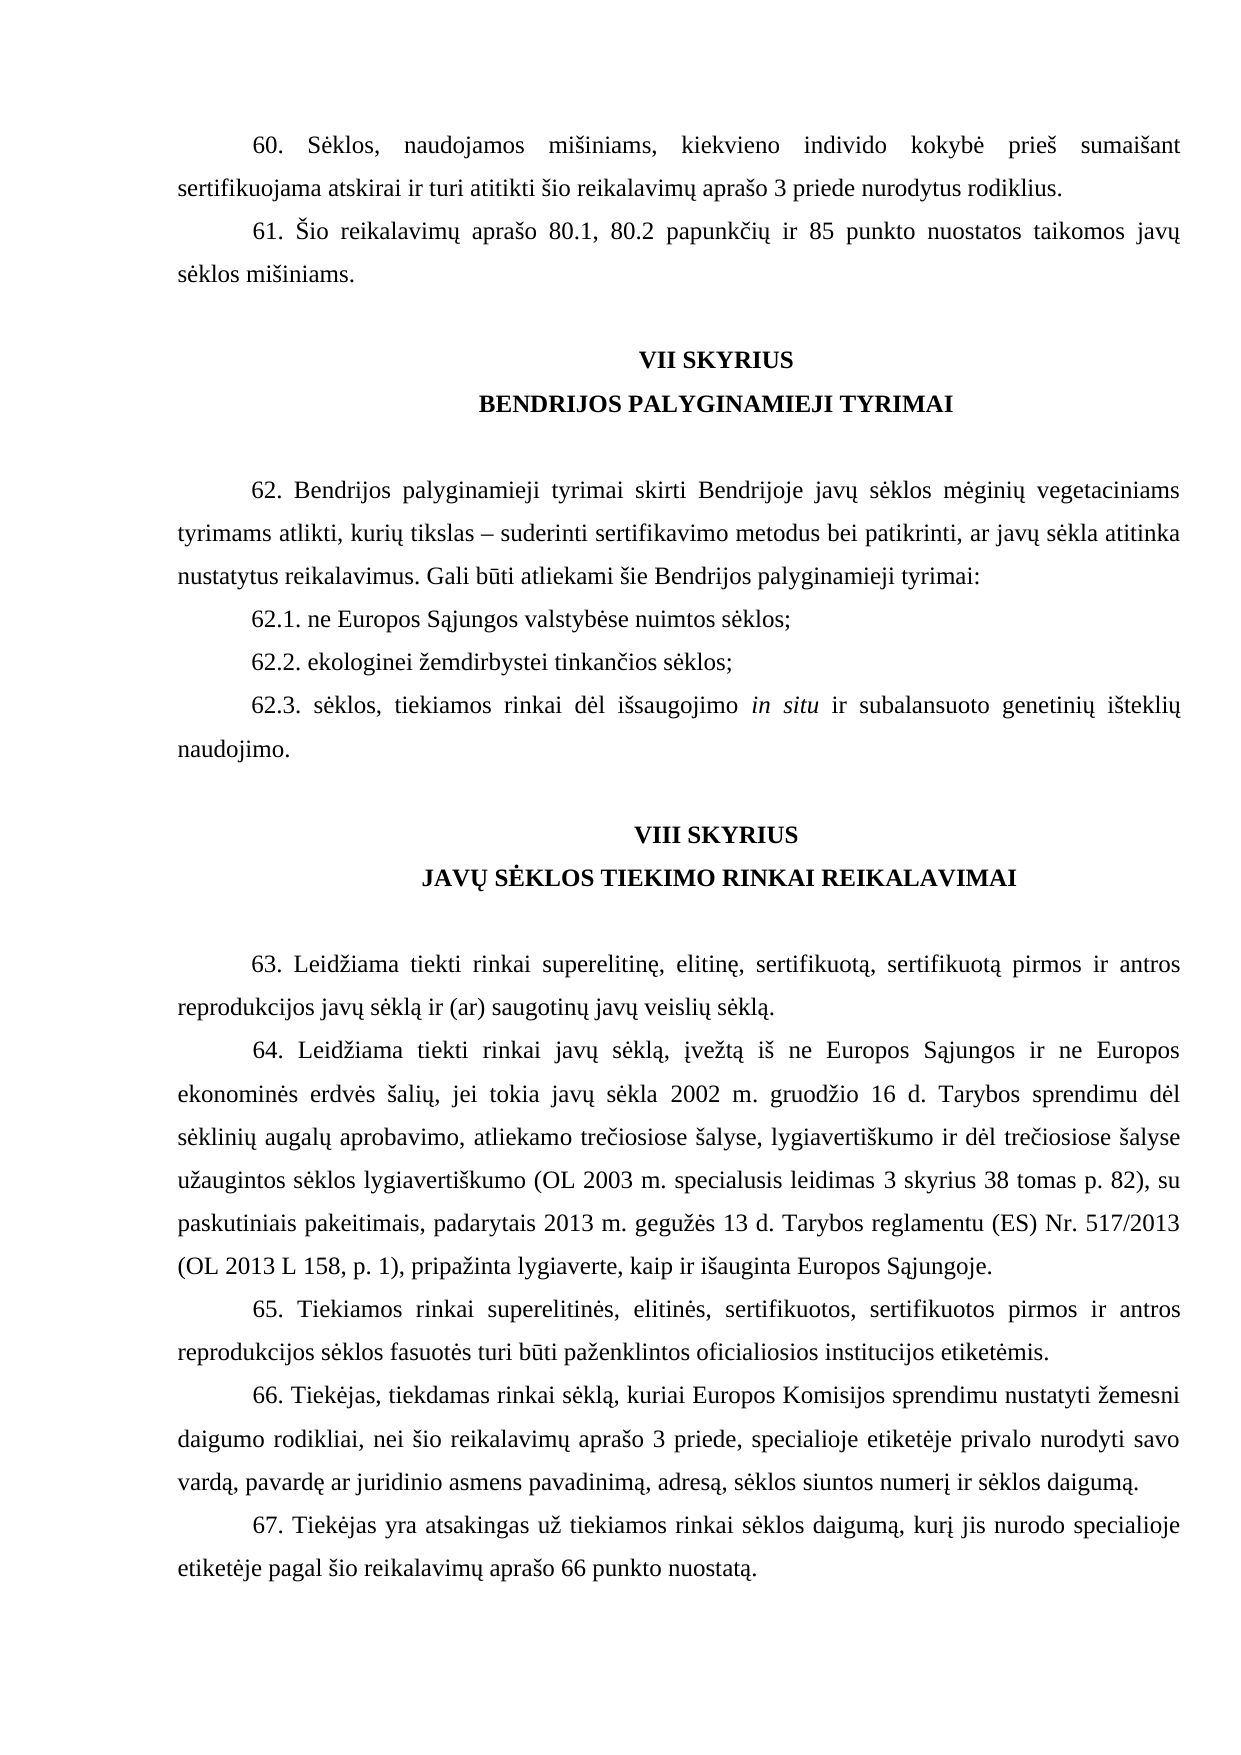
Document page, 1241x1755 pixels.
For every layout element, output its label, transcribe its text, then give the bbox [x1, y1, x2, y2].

text 60. Sėklos, naudojamos mišiniams, kiekvieno individo kokybė prieš sumaišant sertifikuojama atskirai ir turi atitikti šio reikalavimų aprašo 3 priede nurodytus rodiklius. [177, 130, 1181, 202]
text 64. Leidžiama tiekti rinkai javų sėklą, įvežtą iš ne Europos Sąjungos ir ne Europos ekonominės erdvės šalių, jei tokia javų sėkla 2002 m. gruodžio 16 d. Tarybos sprendimu dėl sėklinių augalų aprobavimo, atliekamo trečiosiose šalyse, lygiavertiškumo ir dėl trečiosiose šalyse užaugintos sėklos lygiavertiškumo (OL 2003 m. specialusis leidimas 3 skyrius 38 tomas p. 82), su paskutiniais pakeitimais, padarytais 2013 m. gegužės 13 d. Tarybos reglamentu (ES) Nr. 517/2013 (OL 2013 L 158, p. 1), pripažinta lygiaverte, kaip ir išauginta Europos Sąjungoje. [177, 1036, 1181, 1280]
text 63. Leidžiama tiekti rinkai superelitinę, elitinę, sertifikuotą, sertifikuotą pirmos ir antros reprodukcijos javų sėklą ir (ar) saugotinų javų veislių sėklą. [177, 949, 1181, 1021]
text VII skyrius [177, 346, 1181, 374]
text 67. Tiekėjas yra atsakingas už tiekiamos rinkai sėklos daigumą, kurį jis nurodo specialioje etiketėje pagal šio reikalavimų aprašo 66 punkto nuostatą. [177, 1510, 1181, 1582]
text 66. Tiekėjas, tiekdamas rinkai sėklą, kuriai Europos Komisijos sprendimu nustatyti žemesni daigumo rodikliai, nei šio reikalavimų aprašo 3 priede, specialioje etiketėje privalo nurodyti savo vardą, pavardę ar juridinio asmens pavadinimą, adresą, sėklos siuntos numerį ir sėklos daigumą. [177, 1381, 1181, 1496]
text VIII SKYRIUS [177, 820, 1181, 849]
text BENDRIJOS PALYGINAMIEJI TYRIMAI [177, 389, 1181, 417]
text 62.3. sėklos, tiekiamos rinkai dėl išsaugojimo in situ ir subalansuoto genetinių išteklių naudojimo. [177, 691, 1181, 762]
text 65. Tiekiamos rinkai superelitinės, elitinės, sertifikuotos, sertifikuotos pirmos ir antros reprodukcijos sėklos fasuotės turi būti paženklintos oficialiosios institucijos etiketėmis. [177, 1294, 1181, 1366]
text 62. Bendrijos palyginamieji tyrimai skirti Bendrijoje javų sėklos mėginių vegetaciniams tyrimams atlikti, kurių tikslas – suderinti sertifikavimo metodus bei patikrinti, ar javų sėkla atitinka nustatytus reikalavimus. Gali būti atliekami šie Bendrijos palyginamieji tyrimai: [177, 475, 1181, 590]
text JAVŲ SĖKLOS TIEKIMO RINKAI REIKALAVIMAI [177, 863, 1181, 892]
text 62.2. ekologinei žemdirbystei tinkančios sėklos; [177, 647, 1181, 676]
text 61. Šio reikalavimų aprašo 80.1, 80.2 papunkčių ir 85 punkto nuostatos taikomos javų sėklos mišiniams. [177, 216, 1181, 288]
text 62.1. ne Europos Sąjungos valstybėse nuimtos sėklos; [177, 604, 1181, 633]
